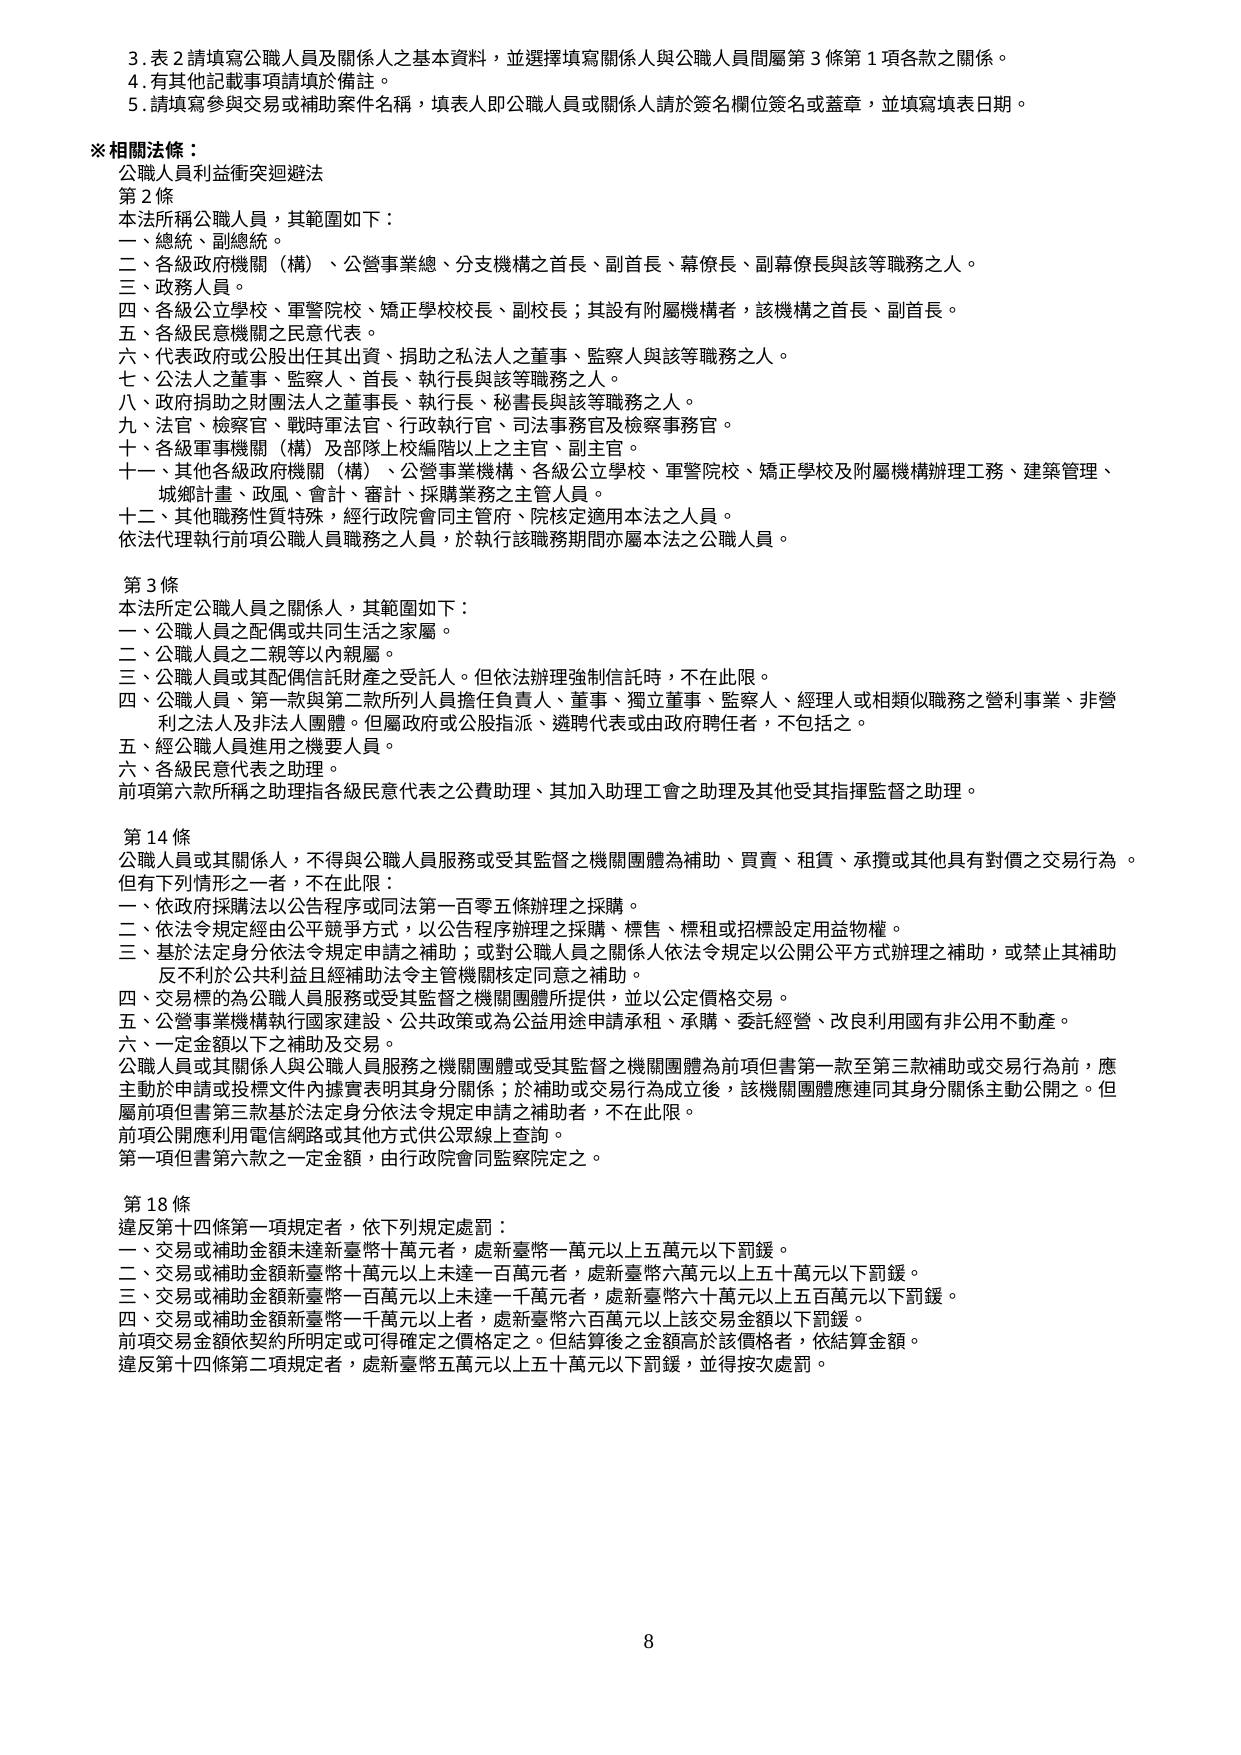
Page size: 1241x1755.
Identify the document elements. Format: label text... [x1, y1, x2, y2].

text 本法所定公職人員之關係人，其範圍如下： [118, 597, 1122, 620]
text 九、法官、檢察官、戰時軍法官、行政執行官、司法事務官及檢察事務官。 [118, 414, 1122, 437]
text 前項第六款所稱之助理指各級民意代表之公費助理、其加入助理工會之助理及其他受其指揮監督之助理。 [118, 781, 1122, 803]
text 第一項但書第六款之一定金額，由行政院會同監察院定之。 [118, 1147, 1122, 1170]
text 二、交易或補助金額新臺幣十萬元以上未達一百萬元者，處新臺幣六萬元以上五十萬元以下罰鍰。 [118, 1262, 1122, 1285]
text 七、公法人之董事、監察人、首長、執行長與該等職務之人。 [118, 368, 1122, 391]
text 第3條 [44, 574, 1216, 597]
text 依法代理執行前項公職人員職務之人員，於執行該職務期間亦屬本法之公職人員。 [118, 528, 1122, 551]
text 前項公開應利用電信網路或其他方式供公眾線上查詢。 [118, 1124, 1122, 1147]
text 一、依政府採購法以公告程序或同法第一百零五條辦理之採購。 [118, 895, 1122, 918]
text 一、總統、副總統。 [118, 231, 1122, 253]
text 六、各級民意代表之助理。 [118, 758, 1122, 781]
text 五、各級民意機關之民意代表。 [118, 322, 1122, 345]
text 5.請填寫參與交易或補助案件名稱，填表人即公職人員或關係人請於簽名欄位簽名或蓋章，並填寫填表日期。 [105, 93, 1216, 116]
text 四、交易或補助金額新臺幣一千萬元以上者，處新臺幣六百萬元以上該交易金額以下罰鍰。 [118, 1308, 1122, 1331]
text 三、政務人員。 [118, 276, 1122, 299]
text 四、交易標的為公職人員服務或受其監督之機關團體所提供，並以公定價格交易。 [118, 987, 1122, 1010]
text 三、交易或補助金額新臺幣一百萬元以上未達一千萬元者，處新臺幣六十萬元以上五百萬元以下罰鍰。 [118, 1285, 1122, 1308]
text 八、政府捐助之財團法人之董事長、執行長、秘書長與該等職務之人。 [118, 391, 1122, 414]
text 公職人員利益衝突迴避法 [118, 162, 1122, 185]
text 二、各級政府機關（構）、公營事業總、分支機構之首長、副首長、幕僚長、副幕僚長與該等職務之人。 [118, 253, 1122, 276]
text 六、代表政府或公股出任其出資、捐助之私法人之董事、監察人與該等職務之人。 [118, 345, 1122, 368]
text 四、各級公立學校、軍警院校、矯正學校校長、副校長；其設有附屬機構者，該機構之首長、副首長。 [118, 299, 1122, 322]
text 一、交易或補助金額未達新臺幣十萬元者，處新臺幣一萬元以上五萬元以下罰鍰。 [118, 1239, 1122, 1262]
text 四、公職人員、第一款與第二款所列人員擔任負責人、董事、獨立董事、監察人、經理人或相類似職務之營利事業、非營利之法人及非法人團體。但屬政府或公股指派、遴聘代表或由政府聘任者，不包括之。 [118, 689, 1122, 735]
text 公職人員或其關係人與公職人員服務之機關團體或受其監督之機關團體為前項但書第一款至第三款補助或交易行為前，應主動於申請或投標文件內據實表明其身分關係；於補助或交易行為成立後，該機關團體應連同其身分關係主動公開之。但屬前項但書第三款基於法定身分依法令規定申請之補助者，不在此限。 [118, 1056, 1122, 1124]
text 五、經公職人員進用之機要人員。 [118, 735, 1122, 758]
text 二、公職人員之二親等以內親屬。 [118, 643, 1122, 666]
text 三、公職人員或其配偶信託財產之受託人。但依法辦理強制信託時，不在此限。 [118, 666, 1122, 689]
text 五、公營事業機構執行國家建設、公共政策或為公益用途申請承租、承購、委託經營、改良利用國有非公用不動產。 [118, 1010, 1122, 1033]
text 第2條 [118, 185, 1122, 208]
text 十二、其他職務性質特殊，經行政院會同主管府、院核定適用本法之人員。 [118, 506, 1122, 528]
text 十一、其他各級政府機關（構）、公營事業機構、各級公立學校、軍警院校、矯正學校及附屬機構辦理工務、建築管理、城鄉計畫、政風、會計、審計、採購業務之主管人員。 [118, 460, 1122, 506]
text 三、基於法定身分依法令規定申請之補助；或對公職人員之關係人依法令規定以公開公平方式辦理之補助，或禁止其補助反不利於公共利益且經補助法令主管機關核定同意之補助。 [118, 941, 1122, 987]
text 六、一定金額以下之補助及交易。 [118, 1033, 1122, 1056]
text 違反第十四條第一項規定者，依下列規定處罰： [118, 1216, 1122, 1239]
text 第14條 [44, 826, 1216, 849]
text 公職人員或其關係人，不得與公職人員服務或受其監督之機關團體為補助、買賣、租賃、承攬或其他具有對價之交易行為。但有下列情形之一者，不在此限： [118, 849, 1122, 895]
text 違反第十四條第二項規定者，處新臺幣五萬元以上五十萬元以下罰鍰，並得按次處罰。 [118, 1353, 1122, 1376]
text 第18條 [44, 1193, 1216, 1216]
text 前項交易金額依契約所明定或可得確定之價格定之。但結算後之金額高於該價格者，依結算金額。 [118, 1331, 1122, 1353]
text 本法所稱公職人員，其範圍如下： [118, 208, 1122, 231]
text 4.有其他記載事項請填於備註。 [105, 70, 1216, 93]
text ※相關法條： [87, 139, 1216, 162]
text 一、公職人員之配偶或共同生活之家屬。 [118, 620, 1122, 643]
text 3.表2請填寫公職人員及關係人之基本資料，並選擇填寫關係人與公職人員間屬第3條第1項各款之關係。 [105, 47, 1216, 70]
text 十、各級軍事機關（構）及部隊上校編階以上之主官、副主官。 [118, 437, 1122, 460]
text 二、依法令規定經由公平競爭方式，以公告程序辦理之採購、標售、標租或招標設定用益物權。 [118, 918, 1122, 941]
